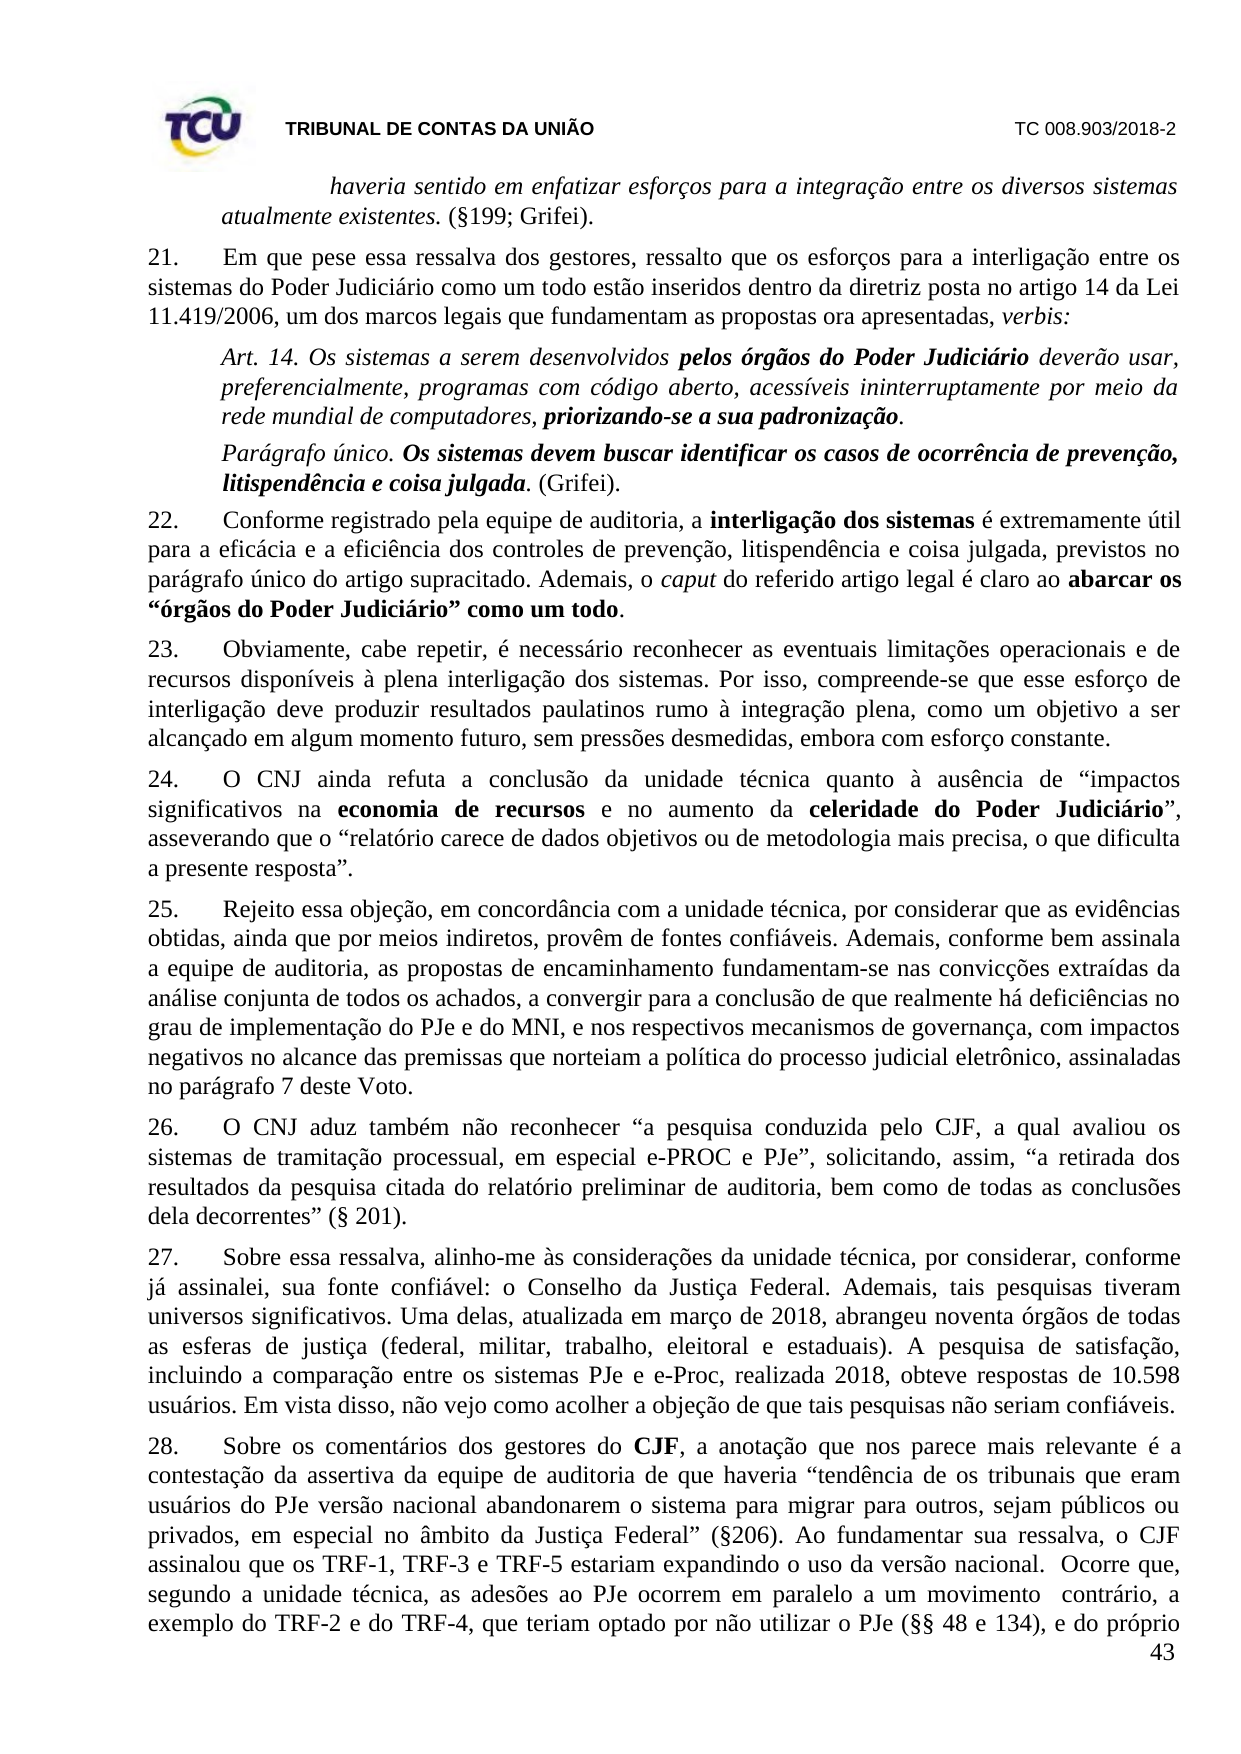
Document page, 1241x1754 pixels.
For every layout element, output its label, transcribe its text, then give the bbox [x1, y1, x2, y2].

list Obviamente, cabe repetir, é necessário reconhecer as eventuais limitações operacionais e de recursos disponíveis à plena interligação dos sistemas. Por isso, compreende-se que esse esforço de interligação deve produzir resultados paulatinos rumo à integração plena, como um objetivo a ser alcançado em algum momento futuro, sem pressões desmedidas, embora com esforço constante. [148, 634, 1182, 752]
list O CNJ ainda refuta a conclusão da unidade técnica quanto à ausência de “impactos significativos na economia de recursos e no aumento da celeridade do Poder Judiciário”, asseverando que o “relatório carece de dados objetivos ou de metodologia mais precisa, o que dificulta a presente resposta”. [148, 764, 1182, 882]
list Em que pese essa ressalva dos gestores, ressalto que os esforços para a interligação entre os sistemas do Poder Judiciário como um todo estão inseridos dentro da diretriz posta no artigo 14 da Lei 11.419/2006, um dos marcos legais que fundamentam as propostas ora apresentadas, verbis: [148, 242, 1182, 330]
text Art. 14. Os sistemas a serem desenvolvidos pelos órgãos do Poder Judiciário deverão usar, preferencialmente, programas com código aberto, acessíveis ininterruptamente por meio da rede mundial de computadores, priorizando-se a sua padronização. [221, 342, 1182, 430]
list Sobre essa ressalva, alinho-me às considerações da unidade técnica, por considerar, conforme já assinalei, sua fonte confiável: o Conselho da Justiça Federal. Ademais, tais pesquisas tiveram universos significativos. Uma delas, atualizada em março de 2018, abrangeu noventa órgãos de todas as esferas de justiça (federal, militar, trabalho, eleitoral e estaduais). A pesquisa de satisfação, incluindo a comparação entre os sistemas PJe e e-Proc, realizada 2018, obteve respostas de 10.598 usuários. Em vista disso, não vejo como acolher a objeção de que tais pesquisas não seriam confiáveis. [148, 1242, 1182, 1419]
text Parágrafo único. Os sistemas devem buscar identificar os casos de ocorrência de prevenção, litispendência e coisa julgada. (Grifei). [221, 438, 1182, 497]
list Rejeito essa objeção, em concordância com a unidade técnica, por considerar que as evidências obtidas, ainda que por meios indiretos, provêm de fontes confiáveis. Ademais, conforme bem assinala a equipe de auditoria, as propostas de encaminhamento fundamentam-se nas convicções extraídas da análise conjunta de todos os achados, a convergir para a conclusão de que realmente há deficiências no grau de implementação do PJe e do MNI, e nos respectivos mecanismos de governança, com impactos negativos no alcance das premissas que norteiam a política do processo judicial eletrônico, assinaladas no parágrafo 7 deste Voto. [148, 894, 1182, 1100]
text haveria sentido em enfatizar esforços para a integração entre os diversos sistemas atualmente existentes. (§199; Grifei). [221, 171, 1182, 230]
list Conforme registrado pela equipe de auditoria, a interligação dos sistemas é extremamente útil para a eficácia e a eficiência dos controles de prevenção, litispendência e coisa julgada, previstos no parágrafo único do artigo supracitado. Ademais, o caput do referido artigo legal é claro ao abarcar os “órgãos do Poder Judiciário” como um todo. [148, 505, 1182, 622]
list O CNJ aduz também não reconhecer “a pesquisa conduzida pelo CJF, a qual avaliou os sistemas de tramitação processual, em especial e-PROC e PJe”, solicitando, assim, “a retirada dos resultados da pesquisa citada do relatório preliminar de auditoria, bem como de todas as conclusões dela decorrentes” (§ 201). [148, 1112, 1182, 1230]
list Sobre os comentários dos gestores do CJF, a anotação que nos parece mais relevante é a contestação da assertiva da equipe de auditoria de que haveria “tendência de os tribunais que eram usuários do PJe versão nacional abandonarem o sistema para migrar para outros, sejam públicos ou privados, em especial no âmbito da Justiça Federal” (§206). Ao fundamentar sua ressalva, o CJF assinalou que os TRF-1, TRF-3 e TRF-5 estariam expandindo o uso da versão nacional. Ocorre que, segundo a unidade técnica, as adesões ao PJe ocorrem em paralelo a um movimento contrário, a exemplo do TRF-2 e do TRF-4, que teriam optado por não utilizar o PJe (§§ 48 e 134), e do próprio [148, 1431, 1182, 1637]
picture [151, 81, 257, 172]
